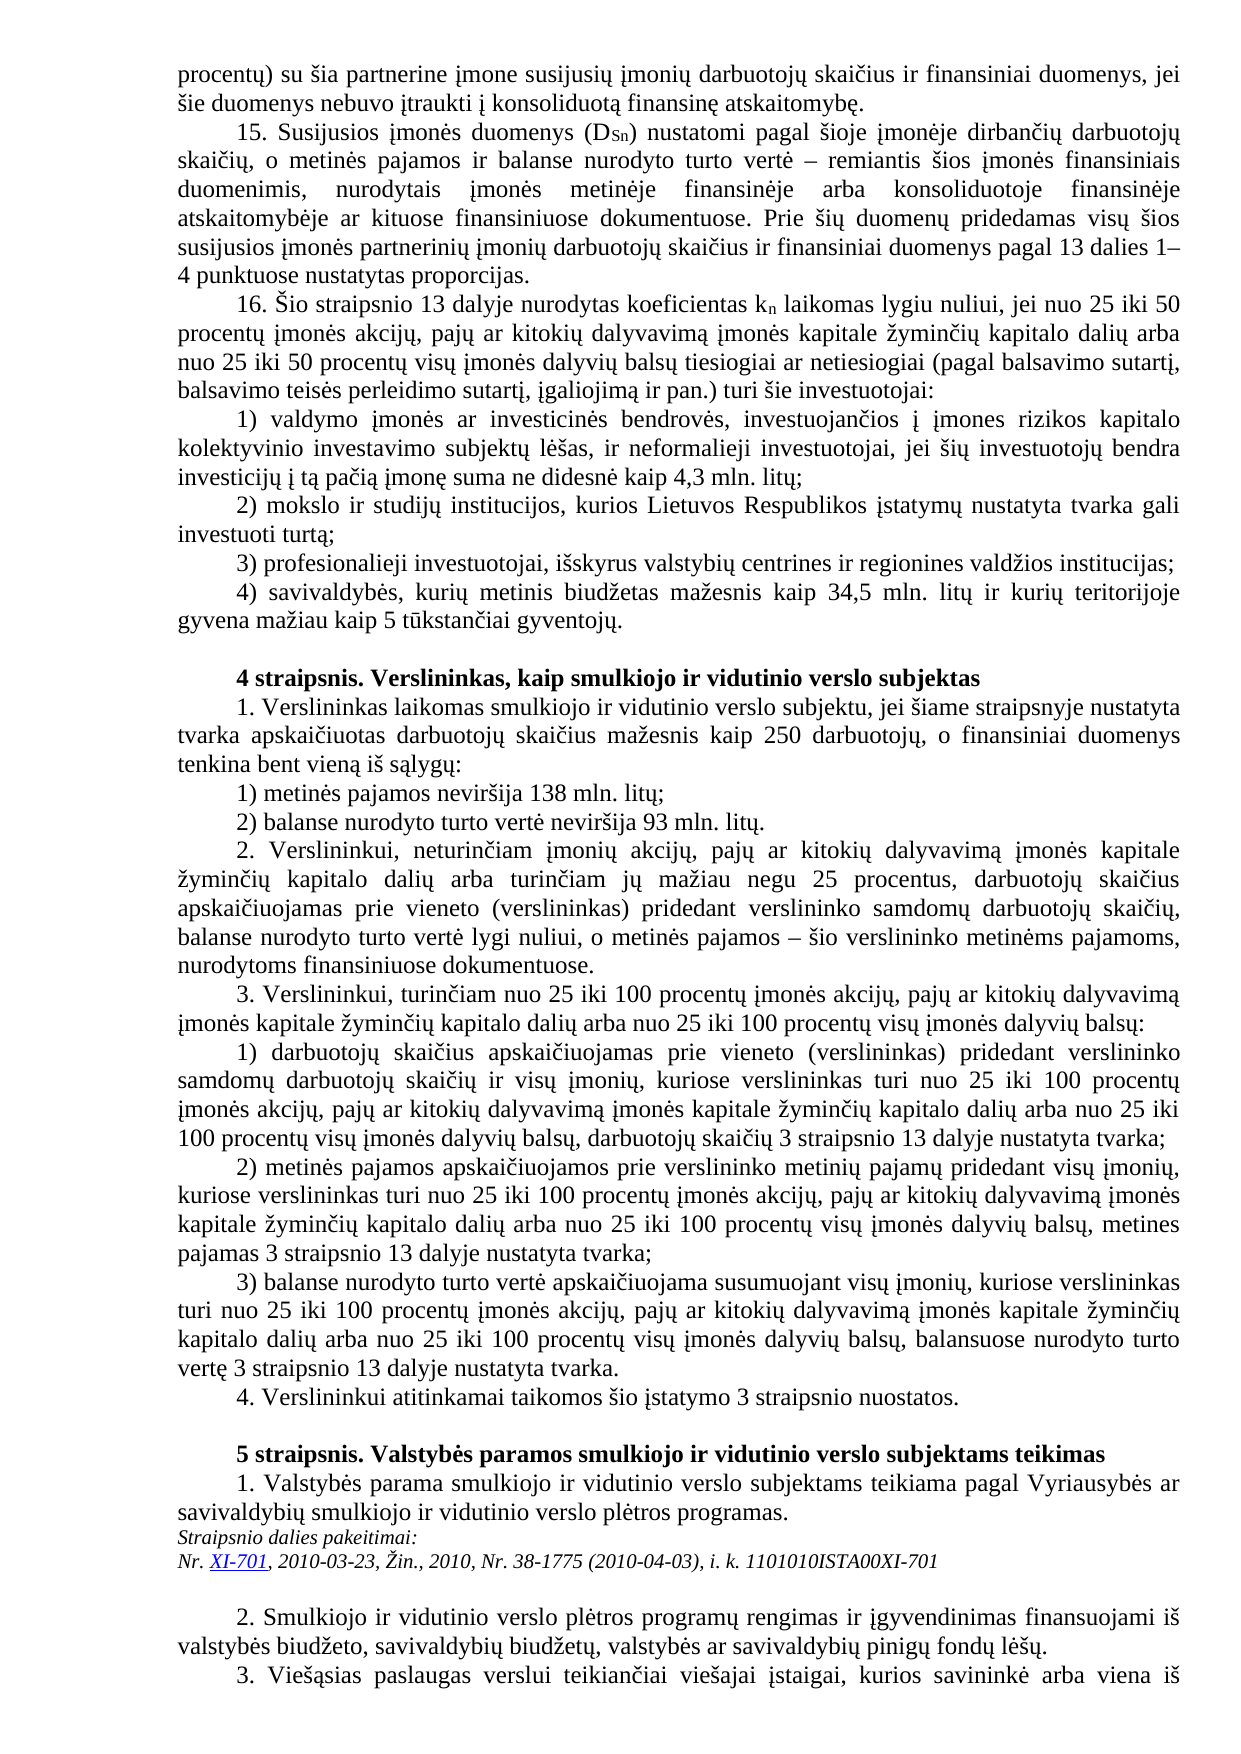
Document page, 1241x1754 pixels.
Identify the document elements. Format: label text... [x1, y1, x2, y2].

text Straipsnio dalies pakeitimai: [177, 1525, 1181, 1549]
text 1. Valstybės parama smulkiojo ir vidutinio verslo subjektams teikiama pagal Vyriausybės ar savivaldybių smulkiojo ir vidutinio verslo plėtros programas. [177, 1468, 1181, 1525]
text 1) metinės pajamos neviršija 138 mln. litų; [177, 778, 1181, 807]
text 2) balanse nurodyto turto vertė neviršija 93 mln. litų. [177, 807, 1181, 835]
text 3. Viešąsias paslaugas verslui teikiančiai viešajai įstaigai, kurios savininkė arba viena iš [177, 1660, 1181, 1688]
text 2) mokslo ir studijų institucijos, kurios Lietuvos Respublikos įstatymų nustatyta tvarka gali investuoti turtą; [177, 490, 1181, 548]
text 3) balanse nurodyto turto vertė apskaičiuojama susumuojant visų įmonių, kuriose verslininkas turi nuo 25 iki 100 procentų įmonės akcijų, pajų ar kitokių dalyvavimą įmonės kapitale žyminčių kapitalo dalių arba nuo 25 iki 100 procentų visų įmonės dalyvių balsų, balansuose nurodyto turto vertę 3 straipsnio 13 dalyje nustatyta tvarka. [177, 1267, 1181, 1382]
text 1. Verslininkas laikomas smulkiojo ir vidutinio verslo subjektu, jei šiame straipsnyje nustatyta tvarka apskaičiuotas darbuotojų skaičius mažesnis kaip 250 darbuotojų, o finansiniai duomenys tenkina bent vieną iš sąlygų: [177, 692, 1181, 778]
text 2. Verslininkui, neturinčiam įmonių akcijų, pajų ar kitokių dalyvavimą įmonės kapitale žyminčių kapitalo dalių arba turinčiam jų mažiau negu 25 procentus, darbuotojų skaičius apskaičiuojamas prie vieneto (verslininkas) pridedant verslininko samdomų darbuotojų skaičių, balanse nurodyto turto vertė lygi nuliui, o metinės pajamos – šio verslininko metinėms pajamoms, nurodytoms finansiniuose dokumentuose. [177, 835, 1181, 979]
text 2. Smulkiojo ir vidutinio verslo plėtros programų rengimas ir įgyvendinimas finansuojami iš valstybės biudžeto, savivaldybių biudžetų, valstybės ar savivaldybių pinigų fondų lėšų. [177, 1602, 1181, 1660]
text 2) metinės pajamos apskaičiuojamos prie verslininko metinių pajamų pridedant visų įmonių, kuriose verslininkas turi nuo 25 iki 100 procentų įmonės akcijų, pajų ar kitokių dalyvavimą įmonės kapitale žyminčių kapitalo dalių arba nuo 25 iki 100 procentų visų įmonės dalyvių balsų, metines pajamas 3 straipsnio 13 dalyje nustatyta tvarka; [177, 1152, 1181, 1267]
text 1) darbuotojų skaičius apskaičiuojamas prie vieneto (verslininkas) pridedant verslininko samdomų darbuotojų skaičių ir visų įmonių, kuriose verslininkas turi nuo 25 iki 100 procentų įmonės akcijų, pajų ar kitokių dalyvavimą įmonės kapitale žyminčių kapitalo dalių arba nuo 25 iki 100 procentų visų įmonės dalyvių balsų, darbuotojų skaičių 3 straipsnio 13 dalyje nustatyta tvarka; [177, 1037, 1181, 1152]
text 3) profesionalieji investuotojai, išskyrus valstybių centrines ir regionines valdžios institucijas; [177, 548, 1181, 577]
text procentų) su šia partnerine įmone susijusių įmonių darbuotojų skaičius ir finansiniai duomenys, jei šie duomenys nebuvo įtraukti į konsoliduotą finansinę atskaitomybę. [177, 59, 1181, 117]
text 15. Susijusios įmonės duomenys (DSn) nustatomi pagal šioje įmonėje dirbančių darbuotojų skaičių, o metinės pajamos ir balanse nurodyto turto vertė – remiantis šios įmonės finansiniais duomenimis, nurodytais įmonės metinėje finansinėje arba konsoliduotoje finansinėje atskaitomybėje ar kituose finansiniuose dokumentuose. Prie šių duomenų pridedamas visų šios susijusios įmonės partnerinių įmonių darbuotojų skaičius ir finansiniai duomenys pagal 13 dalies 1–4 punktuose nustatytas proporcijas. [177, 117, 1181, 289]
text 4. Verslininkui atitinkamai taikomos šio įstatymo 3 straipsnio nuostatos. [177, 1382, 1181, 1410]
text 4 straipsnis. Verslininkas, kaip smulkiojo ir vidutinio verslo subjektas [177, 663, 1181, 692]
text 5 straipsnis. Valstybės paramos smulkiojo ir vidutinio verslo subjektams teikimas [177, 1439, 1181, 1468]
text Nr. XI-701, 2010-03-23, Žin., 2010, Nr. 38-1775 (2010-04-03), i. k. 1101010ISTA00XI-701 [177, 1549, 1181, 1573]
text 16. Šio straipsnio 13 dalyje nurodytas koeficientas kn laikomas lygiu nuliui, jei nuo 25 iki 50 procentų įmonės akcijų, pajų ar kitokių dalyvavimą įmonės kapitale žyminčių kapitalo dalių arba nuo 25 iki 50 procentų visų įmonės dalyvių balsų tiesiogiai ar netiesiogiai (pagal balsavimo sutartį, balsavimo teisės perleidimo sutartį, įgaliojimą ir pan.) turi šie investuotojai: [177, 289, 1181, 404]
text 3. Verslininkui, turinčiam nuo 25 iki 100 procentų įmonės akcijų, pajų ar kitokių dalyvavimą įmonės kapitale žyminčių kapitalo dalių arba nuo 25 iki 100 procentų visų įmonės dalyvių balsų: [177, 979, 1181, 1037]
text 1) valdymo įmonės ar investicinės bendrovės, investuojančios į įmones rizikos kapitalo kolektyvinio investavimo subjektų lėšas, ir neformalieji investuotojai, jei šių investuotojų bendra investicijų į tą pačią įmonę suma ne didesnė kaip 4,3 mln. litų; [177, 404, 1181, 490]
text 4) savivaldybės, kurių metinis biudžetas mažesnis kaip 34,5 mln. litų ir kurių teritorijoje gyvena mažiau kaip 5 tūkstančiai gyventojų. [177, 577, 1181, 634]
